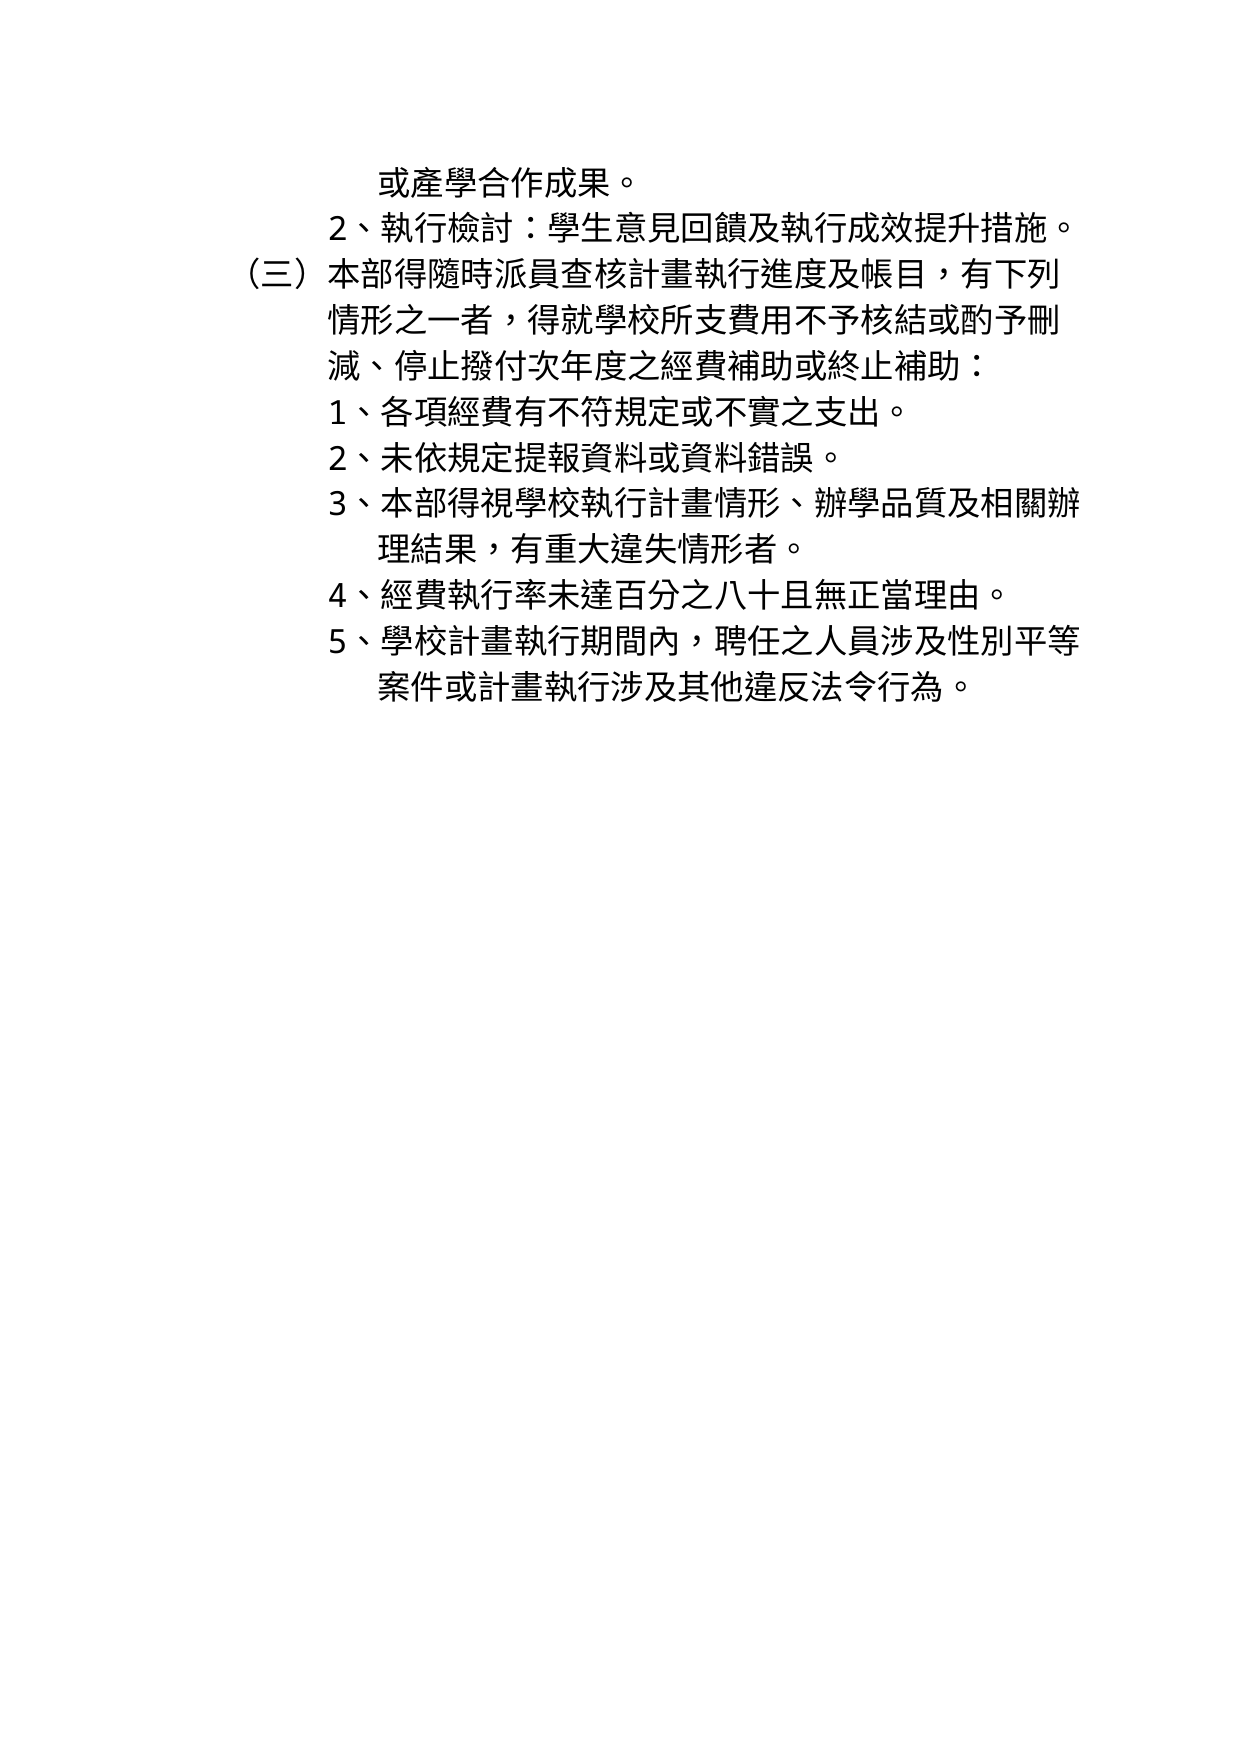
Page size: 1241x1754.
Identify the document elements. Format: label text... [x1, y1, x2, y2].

text 4、經費執行率未達百分之八十且無正當理由。 [327, 571, 1092, 617]
text 3、本部得視學校執行計畫情形、辦學品質及相關辦理結果，有重大違失情形者。 [327, 479, 1092, 571]
text （三）本部得隨時派員查核計畫執行進度及帳目，有下列情形之一者，得就學校所支費用不予核結或酌予刪減、停止撥付次年度之經費補助或終止補助： [227, 250, 1092, 387]
text 1、各項經費有不符規定或不實之支出。 [327, 387, 1092, 433]
text 或產學合作成果。 [327, 158, 1092, 204]
text 5、學校計畫執行期間內，聘任之人員涉及性別平等案件或計畫執行涉及其他違反法令行為。 [327, 617, 1092, 708]
text 2、執行檢討：學生意見回饋及執行成效提升措施。 [327, 204, 1092, 250]
text 2、未依規定提報資料或資料錯誤。 [327, 433, 1092, 479]
